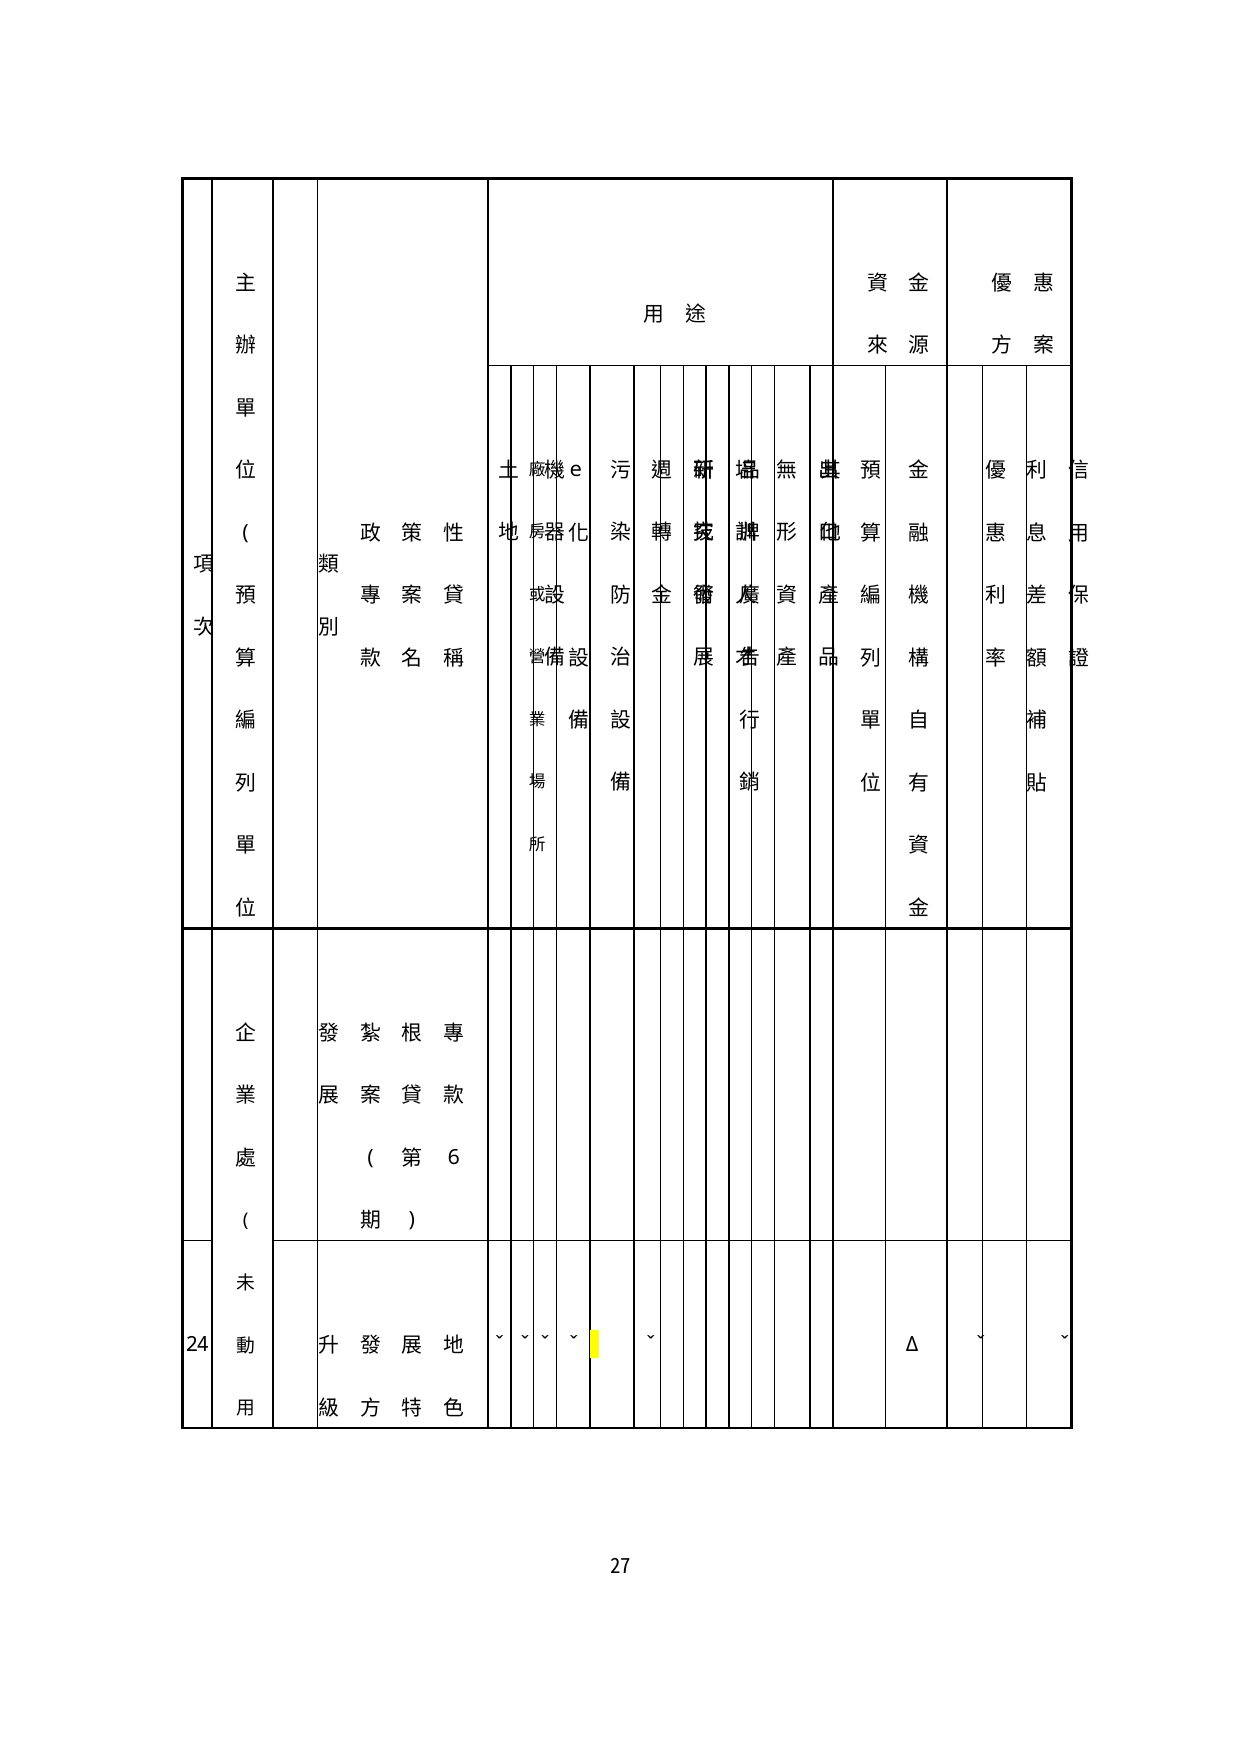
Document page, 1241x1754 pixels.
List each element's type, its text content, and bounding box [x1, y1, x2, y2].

table_cell [684, 930, 705, 1240]
table_cell [661, 1241, 683, 1427]
table_cell ˇ [557, 1241, 589, 1427]
table_cell 升級發展 [274, 930, 317, 1240]
table_cell [834, 930, 885, 1240]
table_cell 24 [184, 1241, 211, 1427]
table_cell 優惠利率 [948, 366, 982, 927]
table_cell Δ [886, 1241, 946, 1427]
table_cell 升級發展 [274, 1241, 317, 1427]
table_cell [752, 930, 774, 1240]
table_cell [730, 930, 751, 1240]
table_header 類別 [274, 180, 317, 927]
table_cell [983, 1241, 1026, 1427]
table_cell 污染防治設備 [591, 366, 633, 927]
table_cell ˇ [635, 1241, 660, 1427]
table_cell 發展地方特色產業專案貸款 [318, 1241, 487, 1427]
table_cell [707, 1241, 728, 1427]
table_cell [775, 930, 809, 1240]
table_cell 信用保證 [1027, 366, 1070, 927]
table_cell 利息差額補貼 [983, 366, 1026, 927]
table_cell e 化 設 備 [557, 366, 589, 927]
table_cell ˇ [948, 1241, 982, 1427]
table_cell [1027, 930, 1070, 1240]
table_cell ˇ [512, 930, 533, 1240]
table_cell [557, 930, 589, 1240]
table_cell 其 他 [811, 366, 832, 927]
table_cell 培 訓 人 才 [707, 366, 728, 927]
table_cell [886, 930, 946, 1240]
table_cell 出口產品 [775, 366, 809, 927]
table_cell 週 轉 金 [635, 366, 660, 927]
table_cell 廠 房 或 營 業 場 所 [512, 366, 533, 927]
table_cell [730, 1241, 751, 1427]
table_header 優惠方案 [948, 180, 1070, 365]
table_cell 研 究 發 展 [684, 366, 705, 927]
table_cell [811, 1241, 832, 1427]
table_header 用途 [489, 180, 832, 365]
table_cell ˇ [489, 1241, 510, 1427]
table_cell 新 技 術 [661, 366, 683, 927]
table_cell ˇ [948, 930, 982, 1240]
table_cell ˇ [1027, 1241, 1070, 1427]
table_cell [591, 1241, 633, 1427]
table_cell [635, 930, 660, 1240]
table_cell 預算編列單位 [834, 366, 885, 927]
table_cell [184, 930, 211, 1240]
table_header 資金來源 [834, 180, 946, 365]
table_cell ˇ [661, 930, 683, 1240]
table_cell [834, 1241, 885, 1427]
table_cell 中小企業處(未動用預算) [213, 930, 272, 1427]
table_cell [983, 930, 1026, 1240]
table_cell 無 形 資 產 [752, 366, 774, 927]
table_cell [811, 930, 832, 1240]
table_header 政策性專案貸款名稱 [318, 180, 487, 927]
table_header 主辦單位(預算編列單位) [213, 180, 272, 927]
table_cell 協助中小企業紮根專案貸款(第6期) [318, 930, 487, 1240]
table_cell ˇ [534, 930, 556, 1240]
table_cell [591, 930, 633, 1240]
table_cell ˇ [512, 1241, 533, 1427]
table_cell [684, 1241, 705, 1427]
table_cell 機 器 設 備 [534, 366, 556, 927]
table_cell ˇ [534, 1241, 556, 1427]
table_cell [752, 1241, 774, 1427]
table_cell [775, 1241, 809, 1427]
table_header 項次 [184, 180, 211, 927]
table_cell [489, 930, 510, 1240]
table_cell 土 地 [489, 366, 510, 927]
table_cell 品 牌 廣 告 行 銷 [730, 366, 751, 927]
table_cell [707, 930, 728, 1240]
table_cell 金融機構自有資金 [886, 366, 946, 927]
